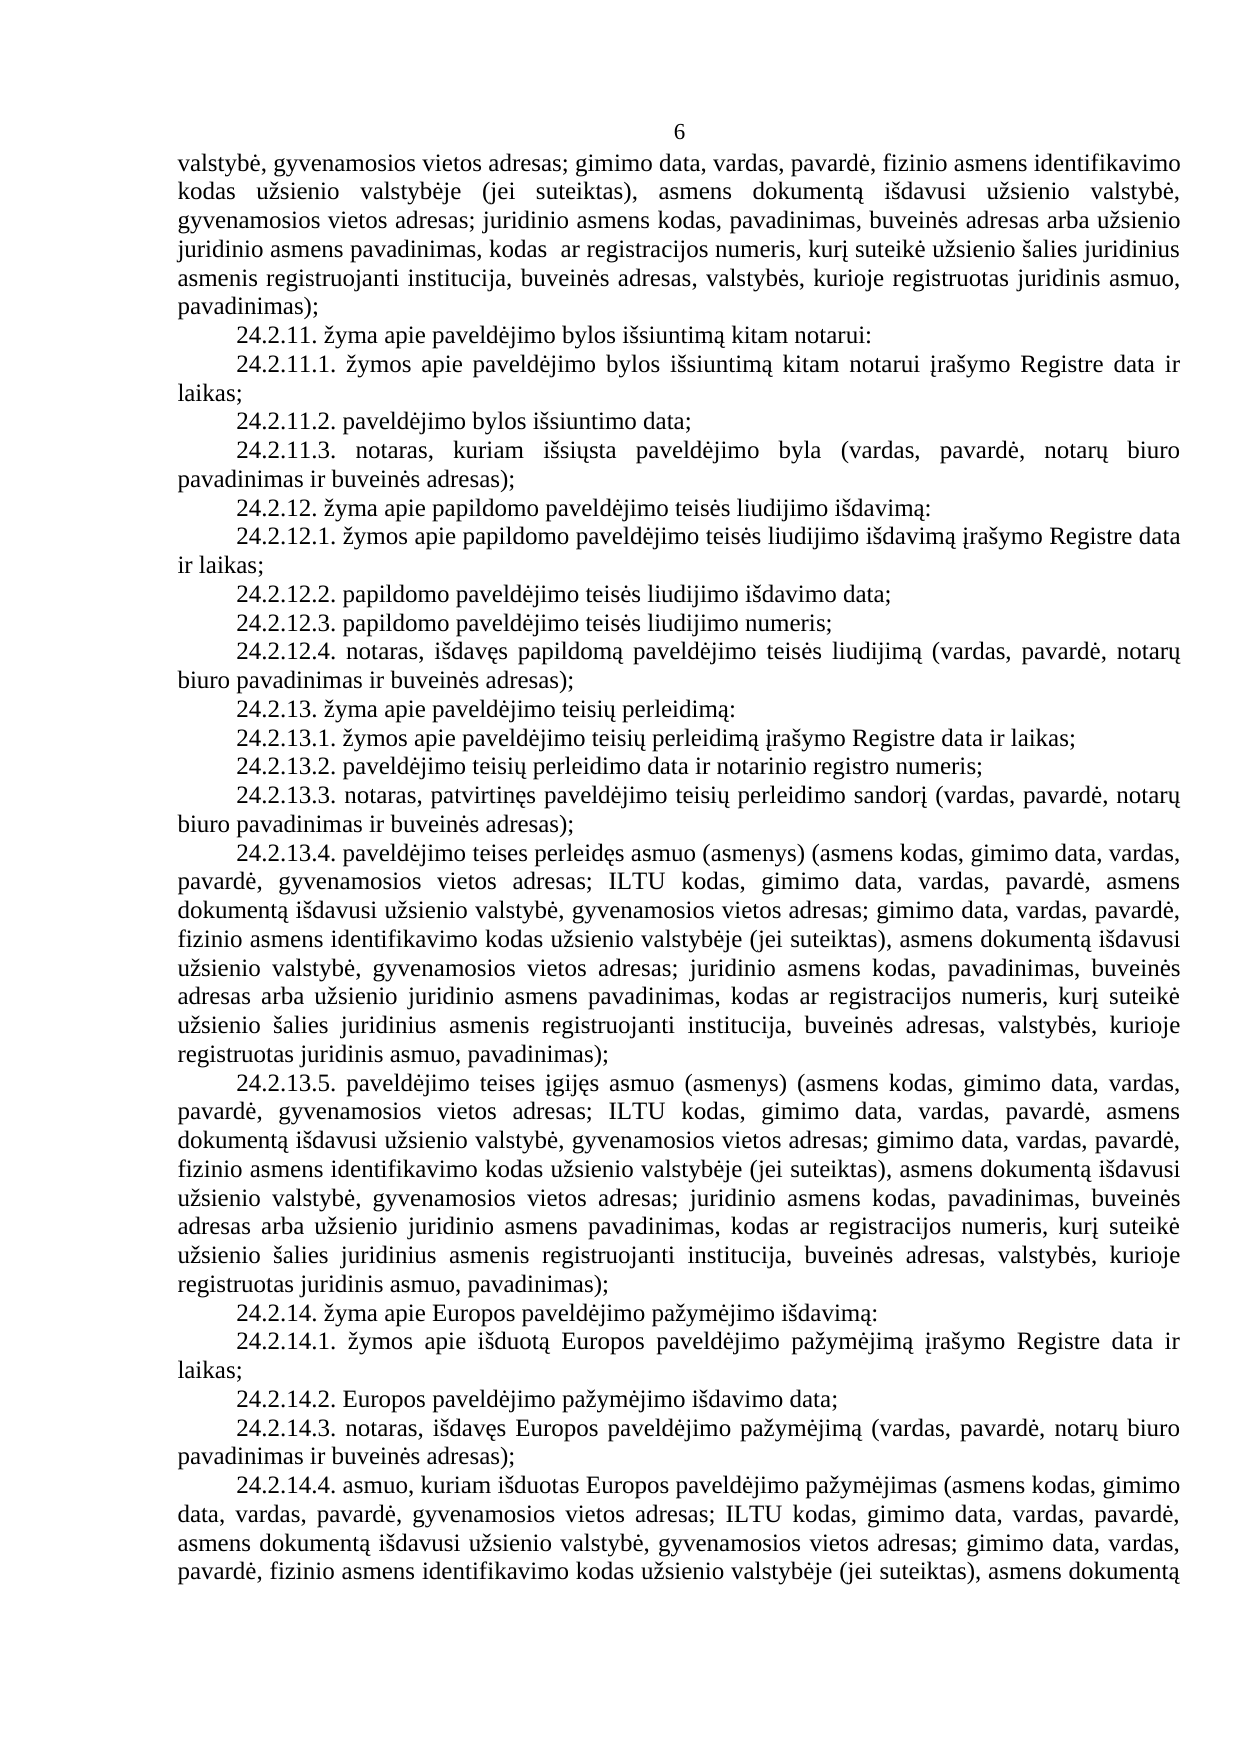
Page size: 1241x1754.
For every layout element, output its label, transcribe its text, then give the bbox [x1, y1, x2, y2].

text 24.2.13.1. žymos apie paveldėjimo teisių perleidimą įrašymo Registre data ir laikas; [177, 723, 1181, 751]
text 24.2.14.1. žymos apie išduotą Europos paveldėjimo pažymėjimą įrašymo Registre data ir laikas; [177, 1326, 1181, 1384]
text 24.2.13. žyma apie paveldėjimo teisių perleidimą: [177, 694, 1181, 723]
text valstybė, gyvenamosios vietos adresas; gimimo data, vardas, pavardė, fizinio asmens identifikavimo kodas užsienio valstybėje (jei suteiktas), asmens dokumentą išdavusi užsienio valstybė, gyvenamosios vietos adresas; juridinio asmens kodas, pavadinimas, buveinės adresas arba užsienio juridinio asmens pavadinimas, kodas ar registracijos numeris, kurį suteikė užsienio šalies juridinius asmenis registruojanti institucija, buveinės adresas, valstybės, kurioje registruotas juridinis asmuo, pavadinimas); [177, 148, 1181, 320]
text 24.2.12.4. notaras, išdavęs papildomą paveldėjimo teisės liudijimą (vardas, pavardė, notarų biuro pavadinimas ir buveinės adresas); [177, 636, 1181, 694]
text 24.2.11.1. žymos apie paveldėjimo bylos išsiuntimą kitam notarui įrašymo Registre data ir laikas; [177, 349, 1181, 406]
text 24.2.12.1. žymos apie papildomo paveldėjimo teisės liudijimo išdavimą įrašymo Registre data ir laikas; [177, 521, 1181, 579]
text 24.2.13.2. paveldėjimo teisių perleidimo data ir notarinio registro numeris; [177, 751, 1181, 780]
text 24.2.11.2. paveldėjimo bylos išsiuntimo data; [177, 406, 1181, 435]
text 24.2.13.4. paveldėjimo teises perleidęs asmuo (asmenys) (asmens kodas, gimimo data, vardas, pavardė, gyvenamosios vietos adresas; ILTU kodas, gimimo data, vardas, pavardė, asmens dokumentą išdavusi užsienio valstybė, gyvenamosios vietos adresas; gimimo data, vardas, pavardė, fizinio asmens identifikavimo kodas užsienio valstybėje (jei suteiktas), asmens dokumentą išdavusi užsienio valstybė, gyvenamosios vietos adresas; juridinio asmens kodas, pavadinimas, buveinės adresas arba užsienio juridinio asmens pavadinimas, kodas ar registracijos numeris, kurį suteikė užsienio šalies juridinius asmenis registruojanti institucija, buveinės adresas, valstybės, kurioje registruotas juridinis asmuo, pavadinimas); [177, 838, 1181, 1068]
text 24.2.13.5. paveldėjimo teises įgijęs asmuo (asmenys) (asmens kodas, gimimo data, vardas, pavardė, gyvenamosios vietos adresas; ILTU kodas, gimimo data, vardas, pavardė, asmens dokumentą išdavusi užsienio valstybė, gyvenamosios vietos adresas; gimimo data, vardas, pavardė, fizinio asmens identifikavimo kodas užsienio valstybėje (jei suteiktas), asmens dokumentą išdavusi užsienio valstybė, gyvenamosios vietos adresas; juridinio asmens kodas, pavadinimas, buveinės adresas arba užsienio juridinio asmens pavadinimas, kodas ar registracijos numeris, kurį suteikė užsienio šalies juridinius asmenis registruojanti institucija, buveinės adresas, valstybės, kurioje registruotas juridinis asmuo, pavadinimas); [177, 1068, 1181, 1298]
text 24.2.11. žyma apie paveldėjimo bylos išsiuntimą kitam notarui: [177, 320, 1181, 349]
text 24.2.12. žyma apie papildomo paveldėjimo teisės liudijimo išdavimą: [177, 493, 1181, 521]
text 24.2.14.4. asmuo, kuriam išduotas Europos paveldėjimo pažymėjimas (asmens kodas, gimimo data, vardas, pavardė, gyvenamosios vietos adresas; ILTU kodas, gimimo data, vardas, pavardė, asmens dokumentą išdavusi užsienio valstybė, gyvenamosios vietos adresas; gimimo data, vardas, pavardė, fizinio asmens identifikavimo kodas užsienio valstybėje (jei suteiktas), asmens dokumentą [177, 1470, 1181, 1585]
text 24.2.14.3. notaras, išdavęs Europos paveldėjimo pažymėjimą (vardas, pavardė, notarų biuro pavadinimas ir buveinės adresas); [177, 1413, 1181, 1470]
text 24.2.13.3. notaras, patvirtinęs paveldėjimo teisių perleidimo sandorį (vardas, pavardė, notarų biuro pavadinimas ir buveinės adresas); [177, 780, 1181, 838]
text 24.2.11.3. notaras, kuriam išsiųsta paveldėjimo byla (vardas, pavardė, notarų biuro pavadinimas ir buveinės adresas); [177, 435, 1181, 493]
text 24.2.12.2. papildomo paveldėjimo teisės liudijimo išdavimo data; [177, 579, 1181, 608]
text 24.2.12.3. papildomo paveldėjimo teisės liudijimo numeris; [177, 608, 1181, 636]
text 24.2.14.2. Europos paveldėjimo pažymėjimo išdavimo data; [177, 1384, 1181, 1413]
text 24.2.14. žyma apie Europos paveldėjimo pažymėjimo išdavimą: [177, 1298, 1181, 1326]
